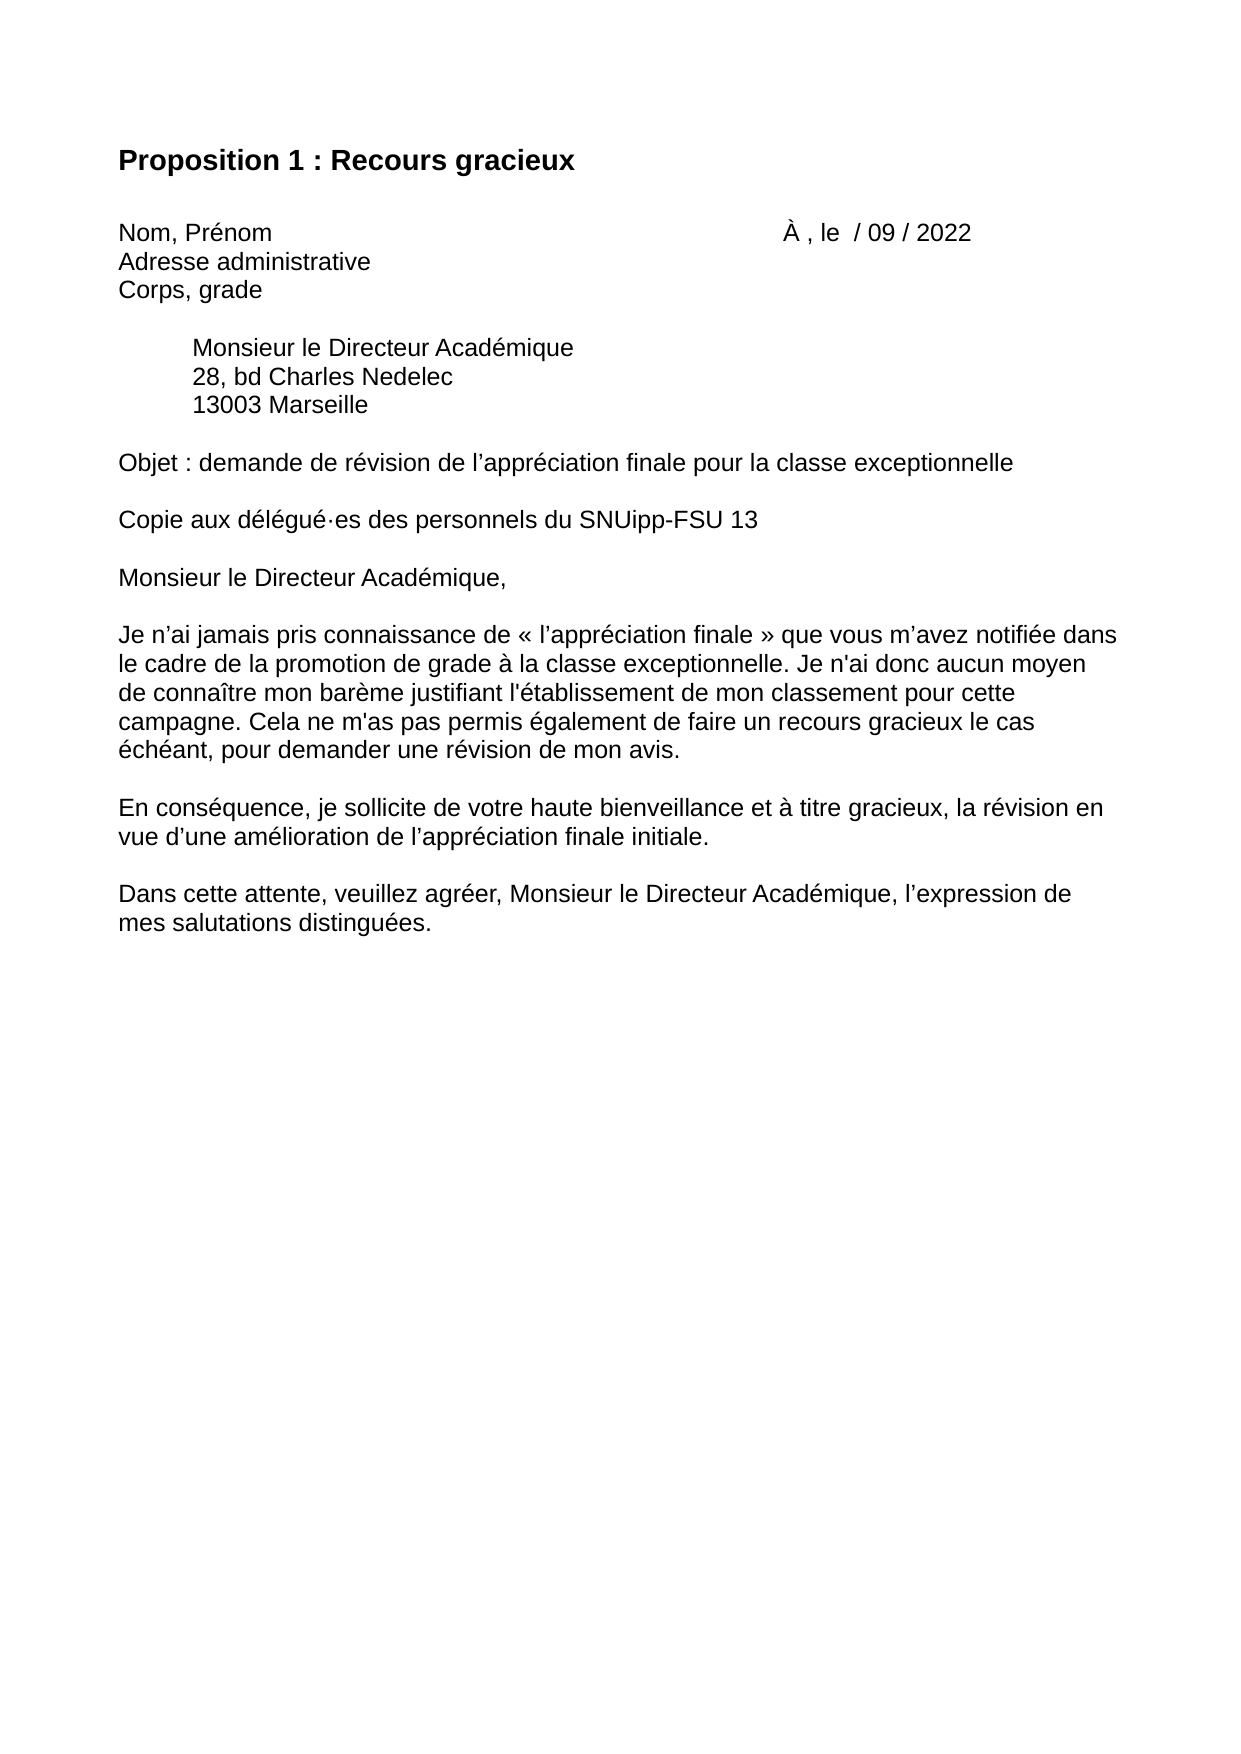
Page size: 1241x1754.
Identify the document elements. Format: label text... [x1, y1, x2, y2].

text Adresse administrative [118, 247, 1122, 275]
text En conséquence, je sollicite de votre haute bienveillance et à titre gracieux, la révision en vue d’une amélioration de l’appréciation finale initiale. [118, 793, 1122, 850]
text Monsieur le Directeur Académique [118, 333, 1122, 362]
text Nom, Prénom À , le / 09 / 2022 [118, 218, 1122, 247]
text Je n’ai jamais pris connaissance de « l’appréciation finale » que vous m’avez notifiée dans le cadre de la promotion de grade à la classe exceptionnelle. Je n'ai donc aucun moyen de connaître mon barème justifiant l'établissement de mon classement pour cette campagne. Cela ne m'as pas permis également de faire un recours gracieux le cas échéant, pour demander une révision de mon avis. [118, 620, 1122, 764]
text Corps, grade [118, 275, 1122, 304]
subtitle Proposition 1 : Recours gracieux [118, 143, 1122, 177]
text Objet : demande de révision de l’appréciation finale pour la classe exceptionnelle [118, 448, 1122, 477]
text Copie aux délégué·es des personnels du SNUipp-FSU 13 [118, 505, 1122, 534]
text Monsieur le Directeur Académique, [118, 563, 1122, 592]
text Dans cette attente, veuillez agréer, Monsieur le Directeur Académique, l’expression de mes salutations distinguées. [118, 879, 1122, 937]
text 28, bd Charles Nedelec 13003 Marseille [118, 362, 1122, 419]
